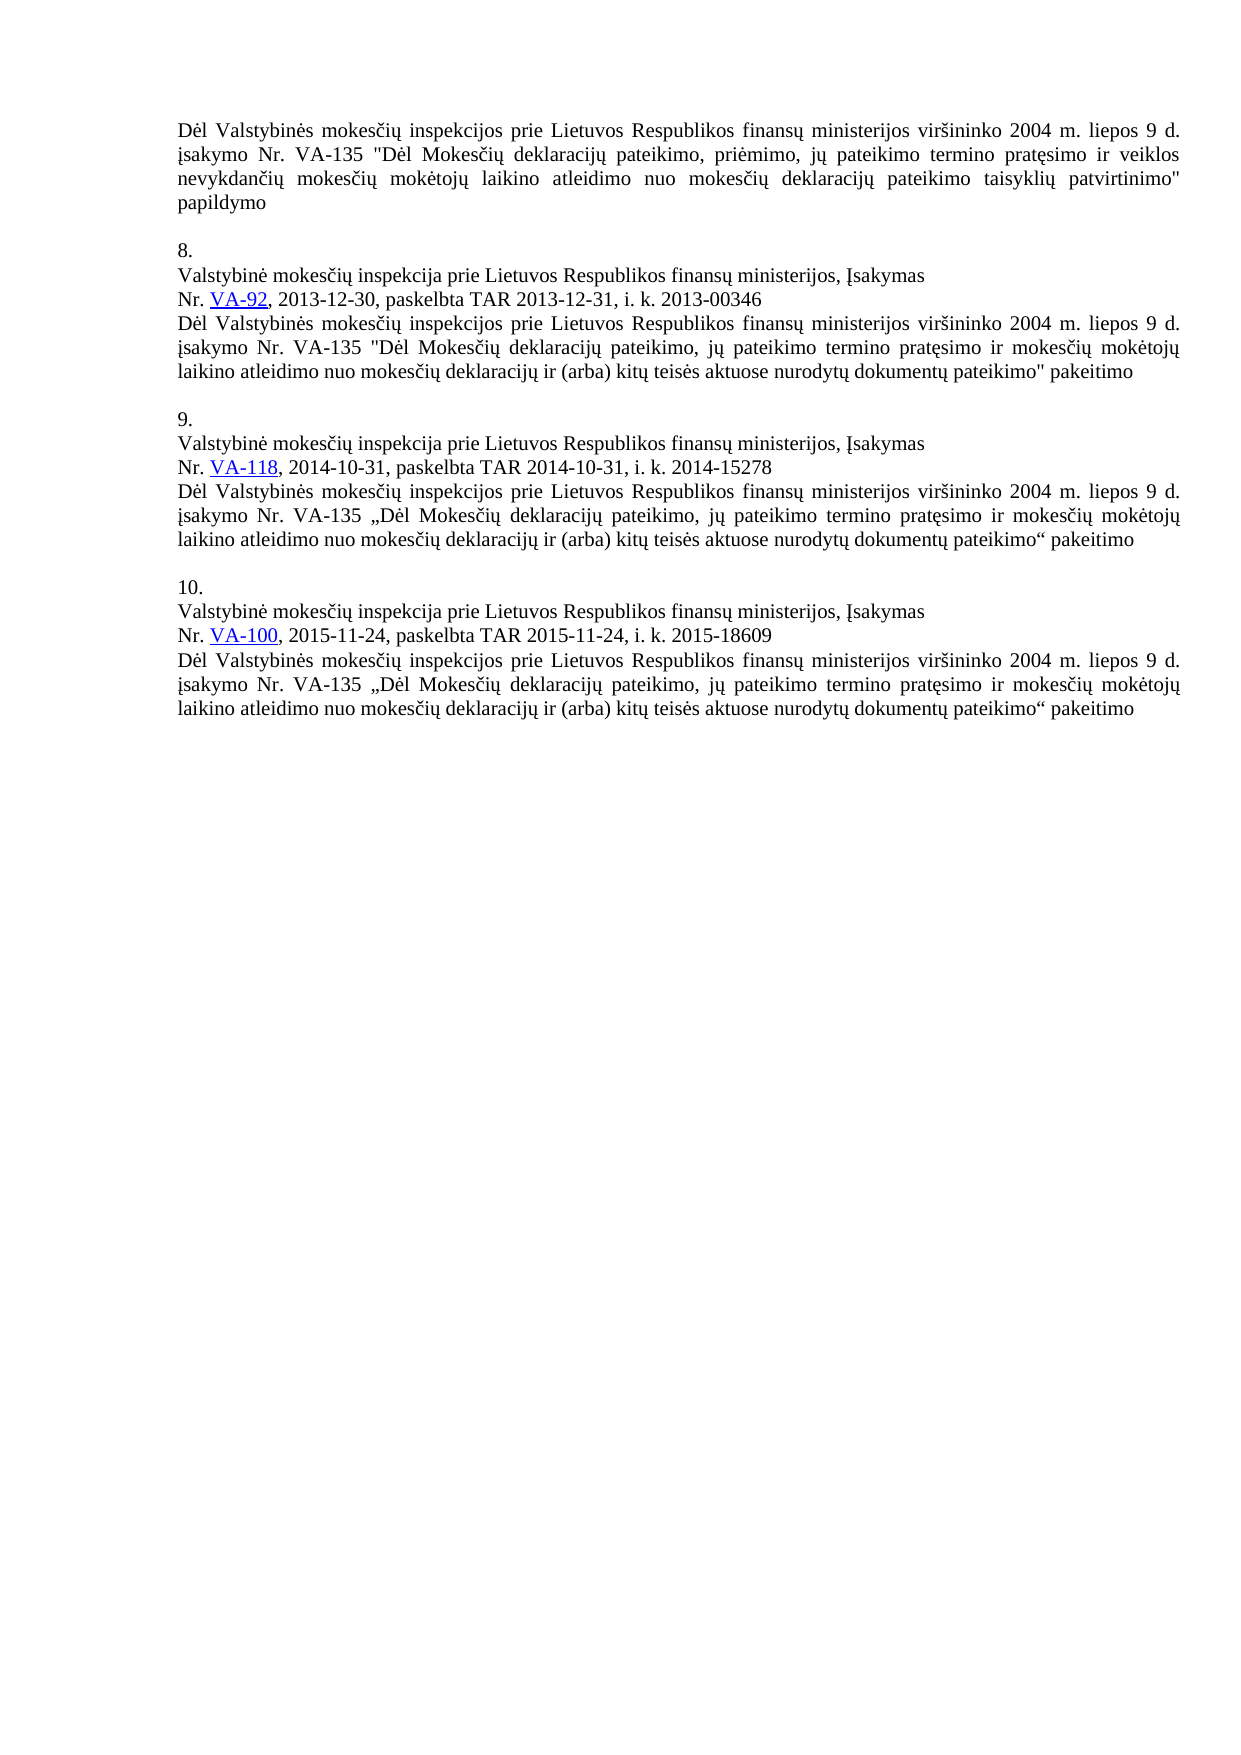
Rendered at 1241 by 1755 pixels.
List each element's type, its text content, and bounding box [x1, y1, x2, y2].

text 10. [177, 575, 1181, 599]
text Valstybinė mokesčių inspekcija prie Lietuvos Respublikos finansų ministerijos, Įsakymas [177, 431, 1181, 455]
text Dėl Valstybinės mokesčių inspekcijos prie Lietuvos Respublikos finansų ministerijos viršininko 2004 m. liepos 9 d. įsakymo Nr. VA-135 „Dėl Mokesčių deklaracijų pateikimo, jų pateikimo termino pratęsimo ir mokesčių mokėtojų laikino atleidimo nuo mokesčių deklaracijų ir (arba) kitų teisės aktuose nurodytų dokumentų pateikimo“ pakeitimo [177, 479, 1181, 551]
text Valstybinė mokesčių inspekcija prie Lietuvos Respublikos finansų ministerijos, Įsakymas [177, 599, 1181, 623]
text 8. [177, 238, 1181, 262]
text Dėl Valstybinės mokesčių inspekcijos prie Lietuvos Respublikos finansų ministerijos viršininko 2004 m. liepos 9 d. įsakymo Nr. VA-135 "Dėl Mokesčių deklaracijų pateikimo, priėmimo, jų pateikimo termino pratęsimo ir veiklos nevykdančių mokesčių mokėtojų laikino atleidimo nuo mokesčių deklaracijų pateikimo taisyklių patvirtinimo" papildymo [177, 118, 1181, 214]
text Nr. VA-92, 2013-12-30, paskelbta TAR 2013-12-31, i. k. 2013-00346 [177, 287, 1181, 311]
text 9. [177, 407, 1181, 431]
text Nr. VA-100, 2015-11-24, paskelbta TAR 2015-11-24, i. k. 2015-18609 [177, 623, 1181, 647]
text Dėl Valstybinės mokesčių inspekcijos prie Lietuvos Respublikos finansų ministerijos viršininko 2004 m. liepos 9 d. įsakymo Nr. VA-135 „Dėl Mokesčių deklaracijų pateikimo, jų pateikimo termino pratęsimo ir mokesčių mokėtojų laikino atleidimo nuo mokesčių deklaracijų ir (arba) kitų teisės aktuose nurodytų dokumentų pateikimo“ pakeitimo [177, 647, 1181, 720]
text Nr. VA-118, 2014-10-31, paskelbta TAR 2014-10-31, i. k. 2014-15278 [177, 455, 1181, 479]
text Dėl Valstybinės mokesčių inspekcijos prie Lietuvos Respublikos finansų ministerijos viršininko 2004 m. liepos 9 d. įsakymo Nr. VA-135 "Dėl Mokesčių deklaracijų pateikimo, jų pateikimo termino pratęsimo ir mokesčių mokėtojų laikino atleidimo nuo mokesčių deklaracijų ir (arba) kitų teisės aktuose nurodytų dokumentų pateikimo" pakeitimo [177, 311, 1181, 383]
text Valstybinė mokesčių inspekcija prie Lietuvos Respublikos finansų ministerijos, Įsakymas [177, 262, 1181, 287]
